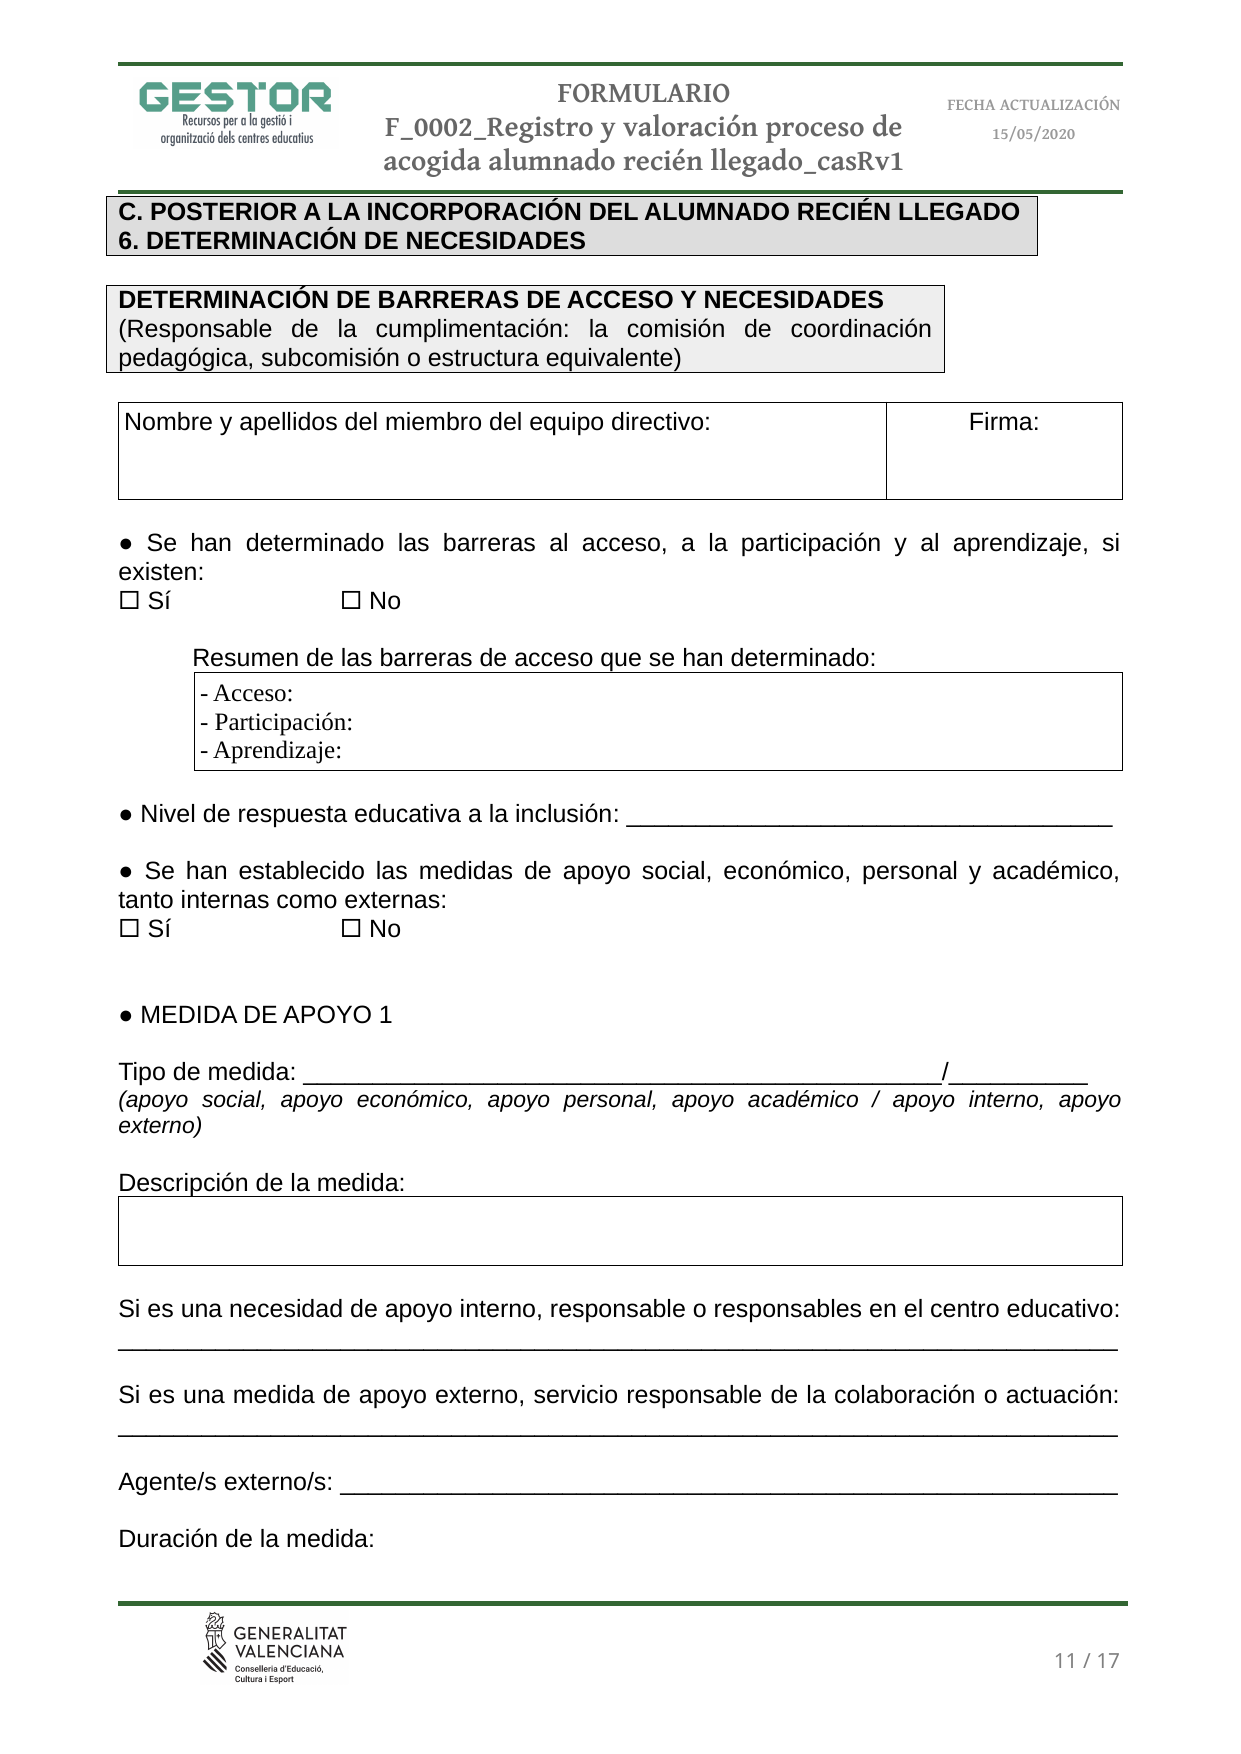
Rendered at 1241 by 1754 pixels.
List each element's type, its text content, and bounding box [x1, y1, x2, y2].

table_header [119, 1197, 1122, 1265]
text Descripción de la medida: [118, 1168, 1122, 1196]
table_header Nombre y apellidos del miembro del equipo directivo: [119, 403, 886, 499]
text Resumen de las barreras de acceso que se han determinado: [118, 643, 1122, 672]
text Si es una necesidad de apoyo interno, responsable o responsables en el centro educativo: ________________________________________________________________________ [118, 1294, 1122, 1352]
text ● Se han determinado las barreras al acceso, a la participación y al aprendizaje, si existen: [118, 528, 1122, 586]
text  Sí  No [118, 586, 1122, 614]
text Si es una medida de apoyo externo, servicio responsable de la colaboración o actuación: ________________________________________________________________________ [118, 1381, 1122, 1438]
text ● MEDIDA DE APOYO 1 [118, 1000, 1122, 1029]
text  Sí  No [118, 914, 1122, 942]
picture [133, 77, 340, 149]
text (apoyo social, apoyo económico, apoyo personal, apoyo académico / apoyo interno, apoyo externo) [118, 1086, 1122, 1139]
text ● Se han establecido las medidas de apoyo social, económico, personal y académico, tanto internas como externas: [118, 856, 1122, 914]
text Duración de la medida: [118, 1524, 1122, 1553]
table_header Firma: [887, 403, 1122, 499]
text Agente/s externo/s: ________________________________________________________ [118, 1467, 1122, 1496]
text Tipo de medida: ______________________________________________/__________ [118, 1057, 1122, 1086]
text ● Nivel de respuesta educativa a la inclusión: ___________________________________ [118, 799, 1122, 827]
picture [200, 1610, 349, 1685]
table_header C. POSTERIOR A LA INCORPORACIÓN DEL ALUMNADO RECIÉN LLEGADO 6. DETERMINACIÓN DE NECESIDADES [107, 197, 1037, 255]
table_header DETERMINACIÓN DE BARRERAS DE ACCESO Y NECESIDADES (Responsable de la cumplimentación: la comisión de coordinación pedagógica, subcomisión o estructura equivalente) [107, 286, 944, 372]
table_header - Acceso: - Participación: - Aprendizaje: [195, 673, 1122, 770]
